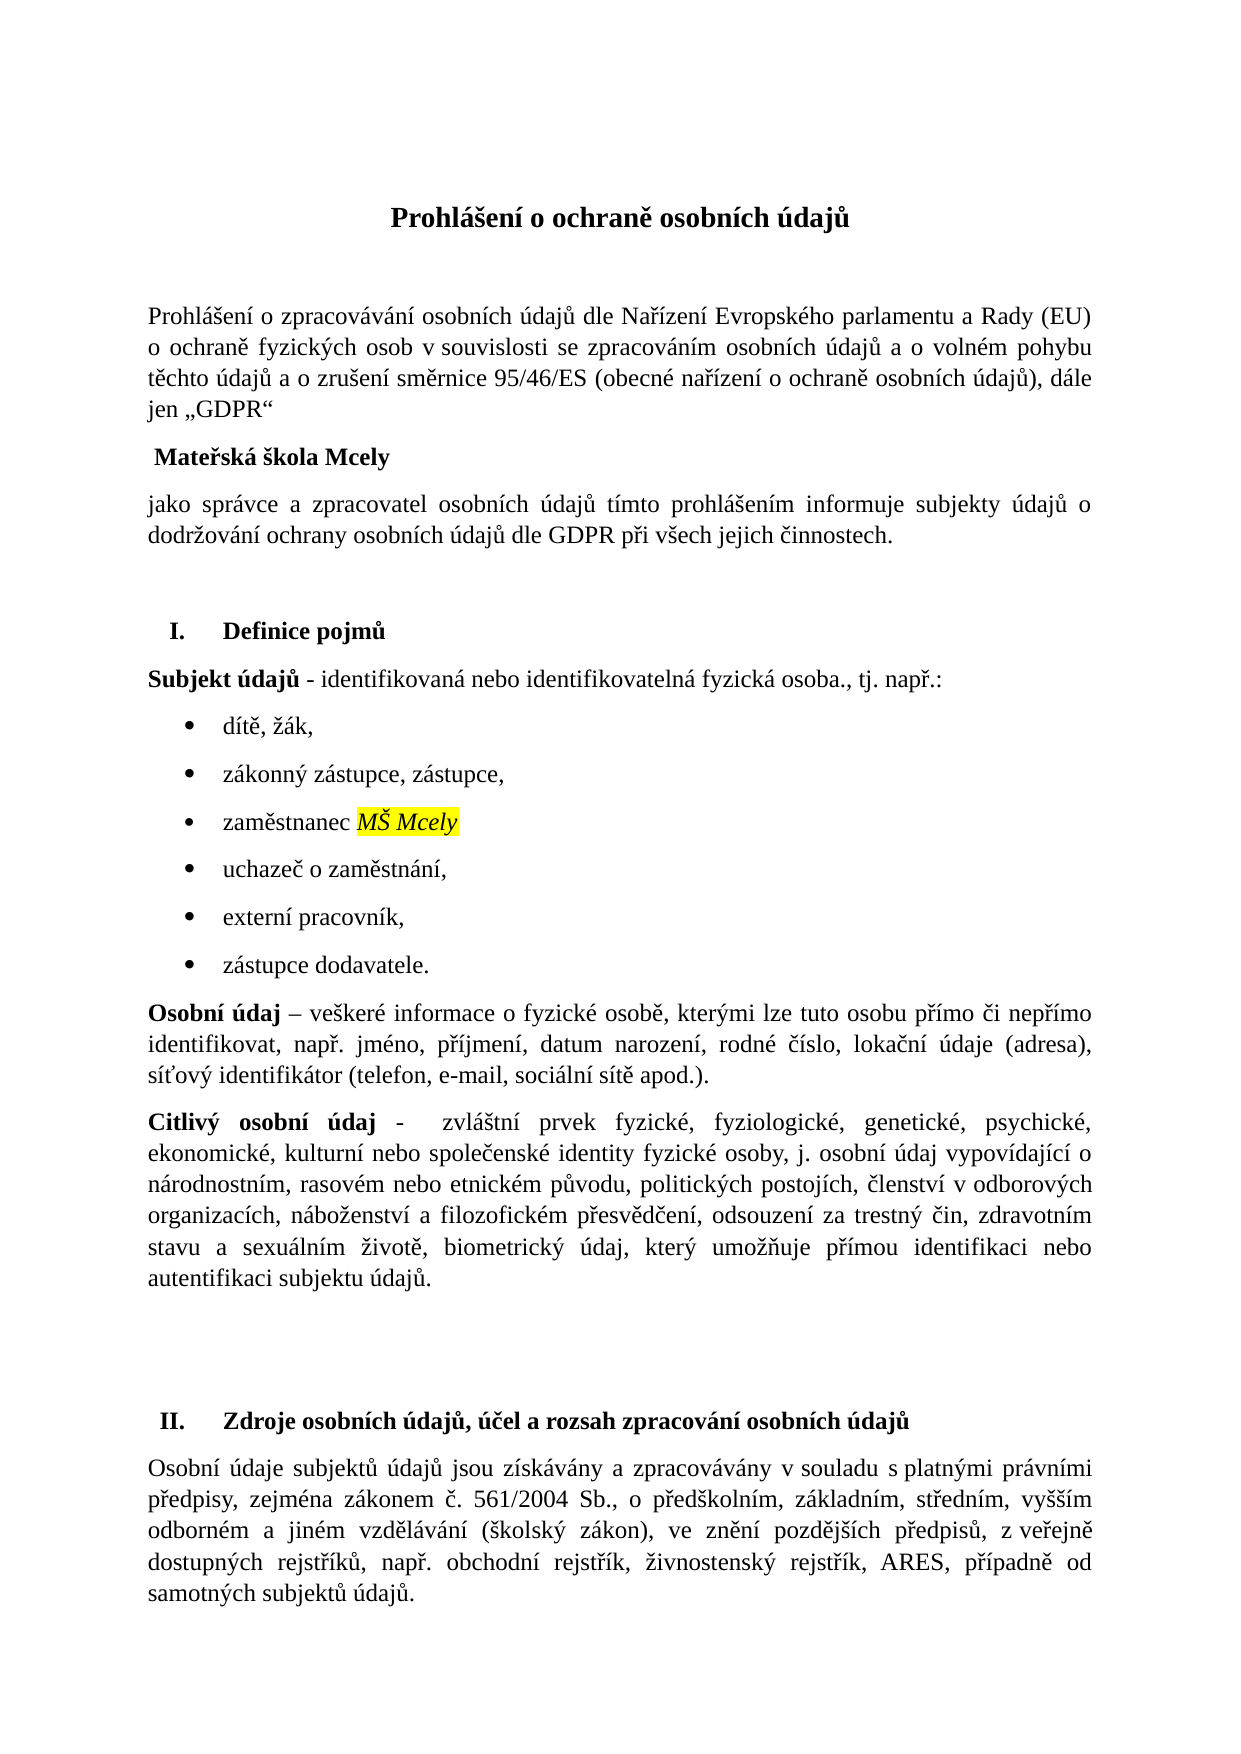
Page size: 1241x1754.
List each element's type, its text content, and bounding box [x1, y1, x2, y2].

text Prohlášení o zpracovávání osobních údajů dle Nařízení Evropského parlamentu a Rady (EU) o ochraně fyzických osob v souvislosti se zpracováním osobních údajů a o volném pohybu těchto údajů a o zrušení směrnice 95/46/ES (obecné nařízení o ochraně osobních údajů), dále jen „GDPR“ [148, 301, 1093, 423]
text Citlivý osobní údaj - zvláštní prvek fyzické, fyziologické, genetické, psychické, ekonomické, kulturní nebo společenské identity fyzické osoby, j. osobní údaj vypovídající o národnostním, rasovém nebo etnickém původu, politických postojích, členství v odborových organizacích, náboženství a filozofickém přesvědčení, odsouzení za trestný čin, zdravotním stavu a sexuálním životě, biometrický údaj, který umožňuje přímou identifikaci nebo autentifikaci subjektu údajů. [148, 1107, 1093, 1291]
text Osobní údaj – veškeré informace o fyzické osobě, kterými lze tuto osobu přímo či nepřímo identifikovat, např. jméno, příjmení, datum narození, rodné číslo, lokační údaje (adresa), síťový identifikátor (telefon, e-mail, sociální sítě apod.). [148, 998, 1093, 1088]
text Osobní údaje subjektů údajů jsou získávány a zpracovávány v souladu s platnými právními předpisy, zejména zákonem č. 561/2004 Sb., o předškolním, základním, středním, vyšším odborném a jiném vzdělávání (školský zákon), ve znění pozdějších předpisů, z veřejně dostupných rejstříků, např. obchodní rejstřík, živnostenský rejstřík, ARES, případně od samotných subjektů údajů. [148, 1453, 1093, 1606]
list externí pracovník, [185, 902, 1093, 931]
list zaměstnanec MŠ Mcely [185, 807, 1093, 836]
list Zdroje osobních údajů, účel a rozsah zpracování osobních údajů [185, 1406, 1093, 1434]
list Definice pojmů [185, 616, 1093, 645]
text Mateřská škola Mcely [148, 442, 1093, 471]
list dítě, žák, [185, 711, 1093, 740]
list uchazeč o zaměstnání, [185, 854, 1093, 883]
text Subjekt údajů - identifikovaná nebo identifikovatelná fyzická osoba., tj. např.: [148, 664, 1093, 692]
text Prohlášení o ochraně osobních údajů [148, 200, 1093, 234]
text jako správce a zpracovatel osobních údajů tímto prohlášením informuje subjekty údajů o dodržování ochrany osobních údajů dle GDPR při všech jejich činnostech. [148, 489, 1093, 549]
list zástupce dodavatele. [185, 950, 1093, 979]
list zákonný zástupce, zástupce, [185, 759, 1093, 788]
